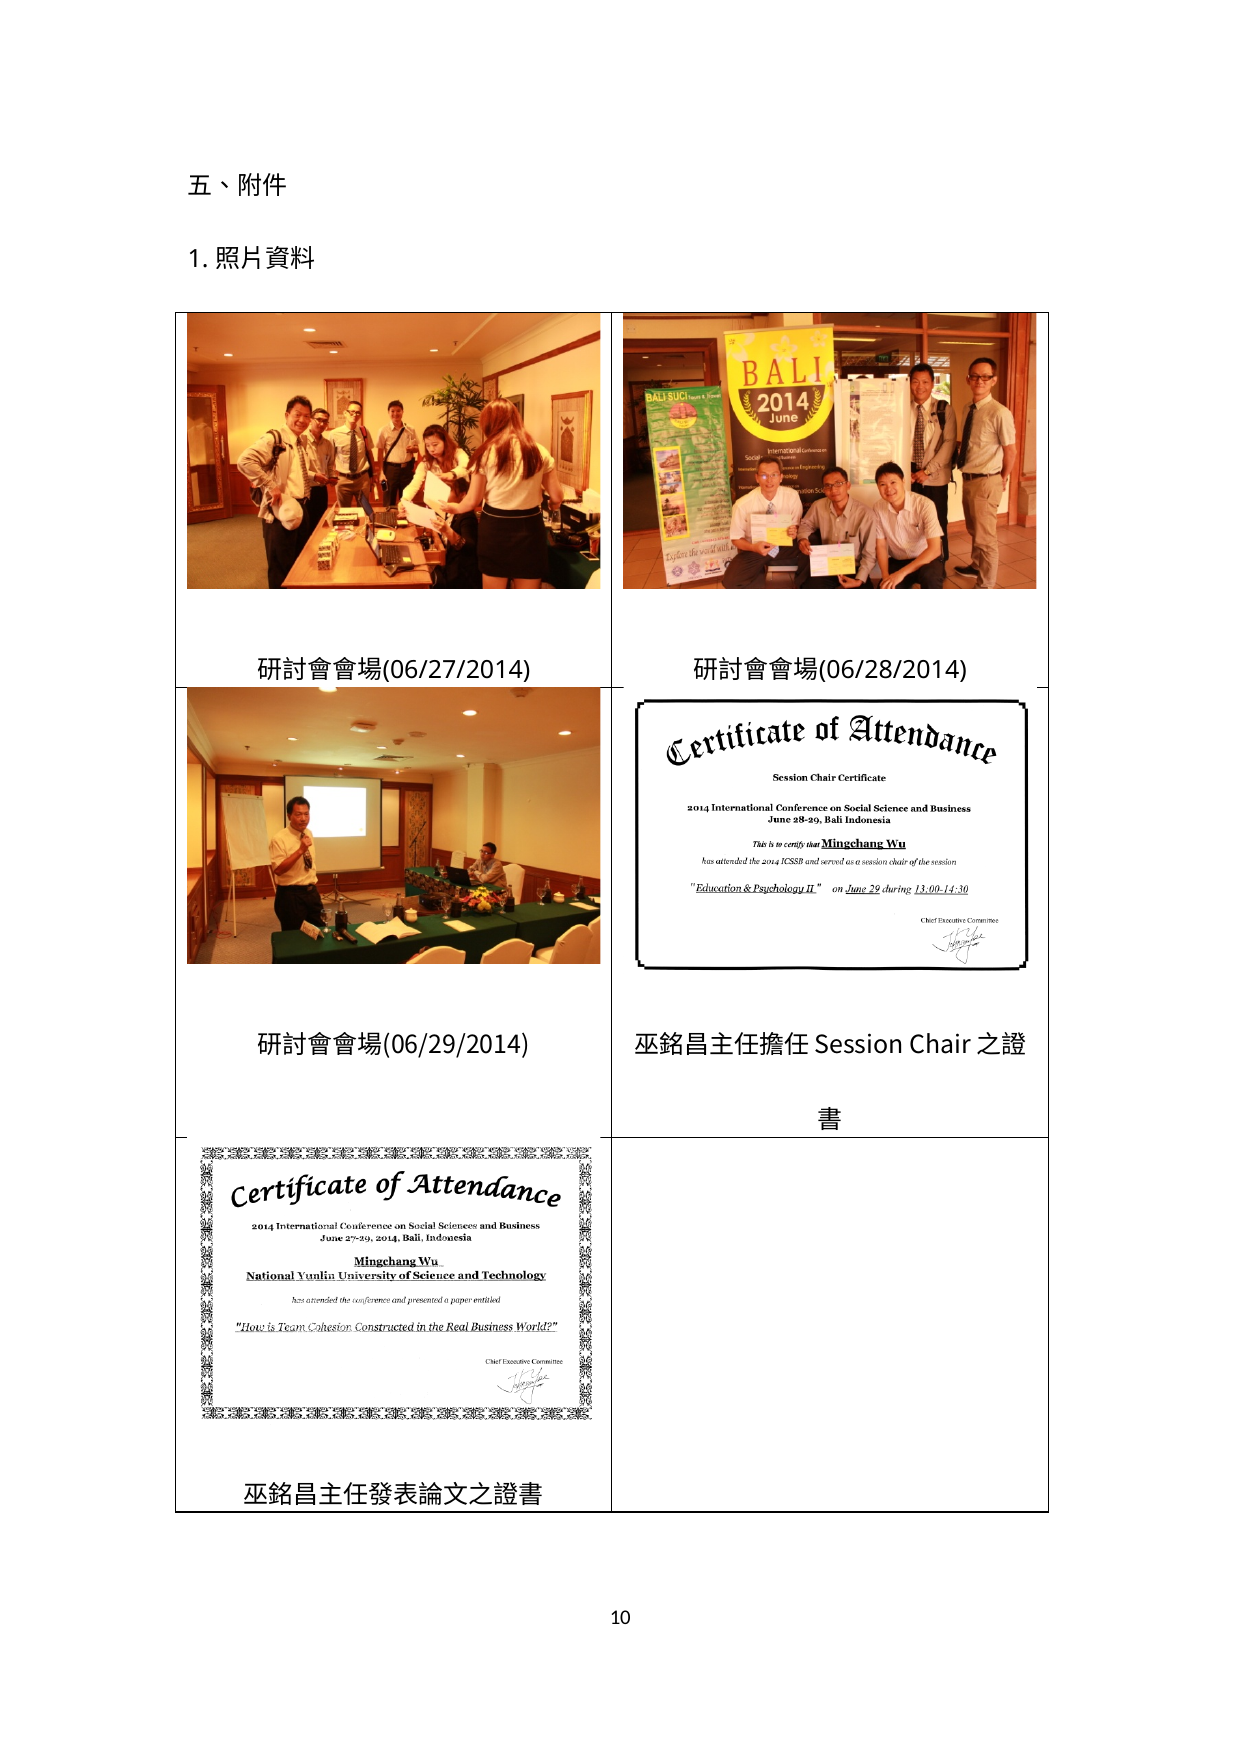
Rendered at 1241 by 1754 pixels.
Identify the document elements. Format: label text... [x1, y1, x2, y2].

picture [187, 313, 601, 589]
text 1. 照片資料 [187, 238, 1053, 276]
table_header 研討會會場(06/27/2014) [176, 313, 611, 687]
table_cell [612, 1138, 1048, 1511]
table_cell 巫銘昌主任發表論文之證書 [176, 1138, 611, 1511]
table_cell 研討會會場(06/29/2014) [176, 688, 611, 1137]
picture [187, 687, 601, 964]
picture [187, 1137, 601, 1427]
picture [623, 313, 1037, 589]
table_header 研討會會場(06/28/2014) [612, 313, 1048, 687]
picture [623, 687, 1037, 977]
text 五、附件 [187, 164, 1053, 202]
table_cell 巫銘昌主任擔任Session Chair之證書 [612, 688, 1048, 1137]
